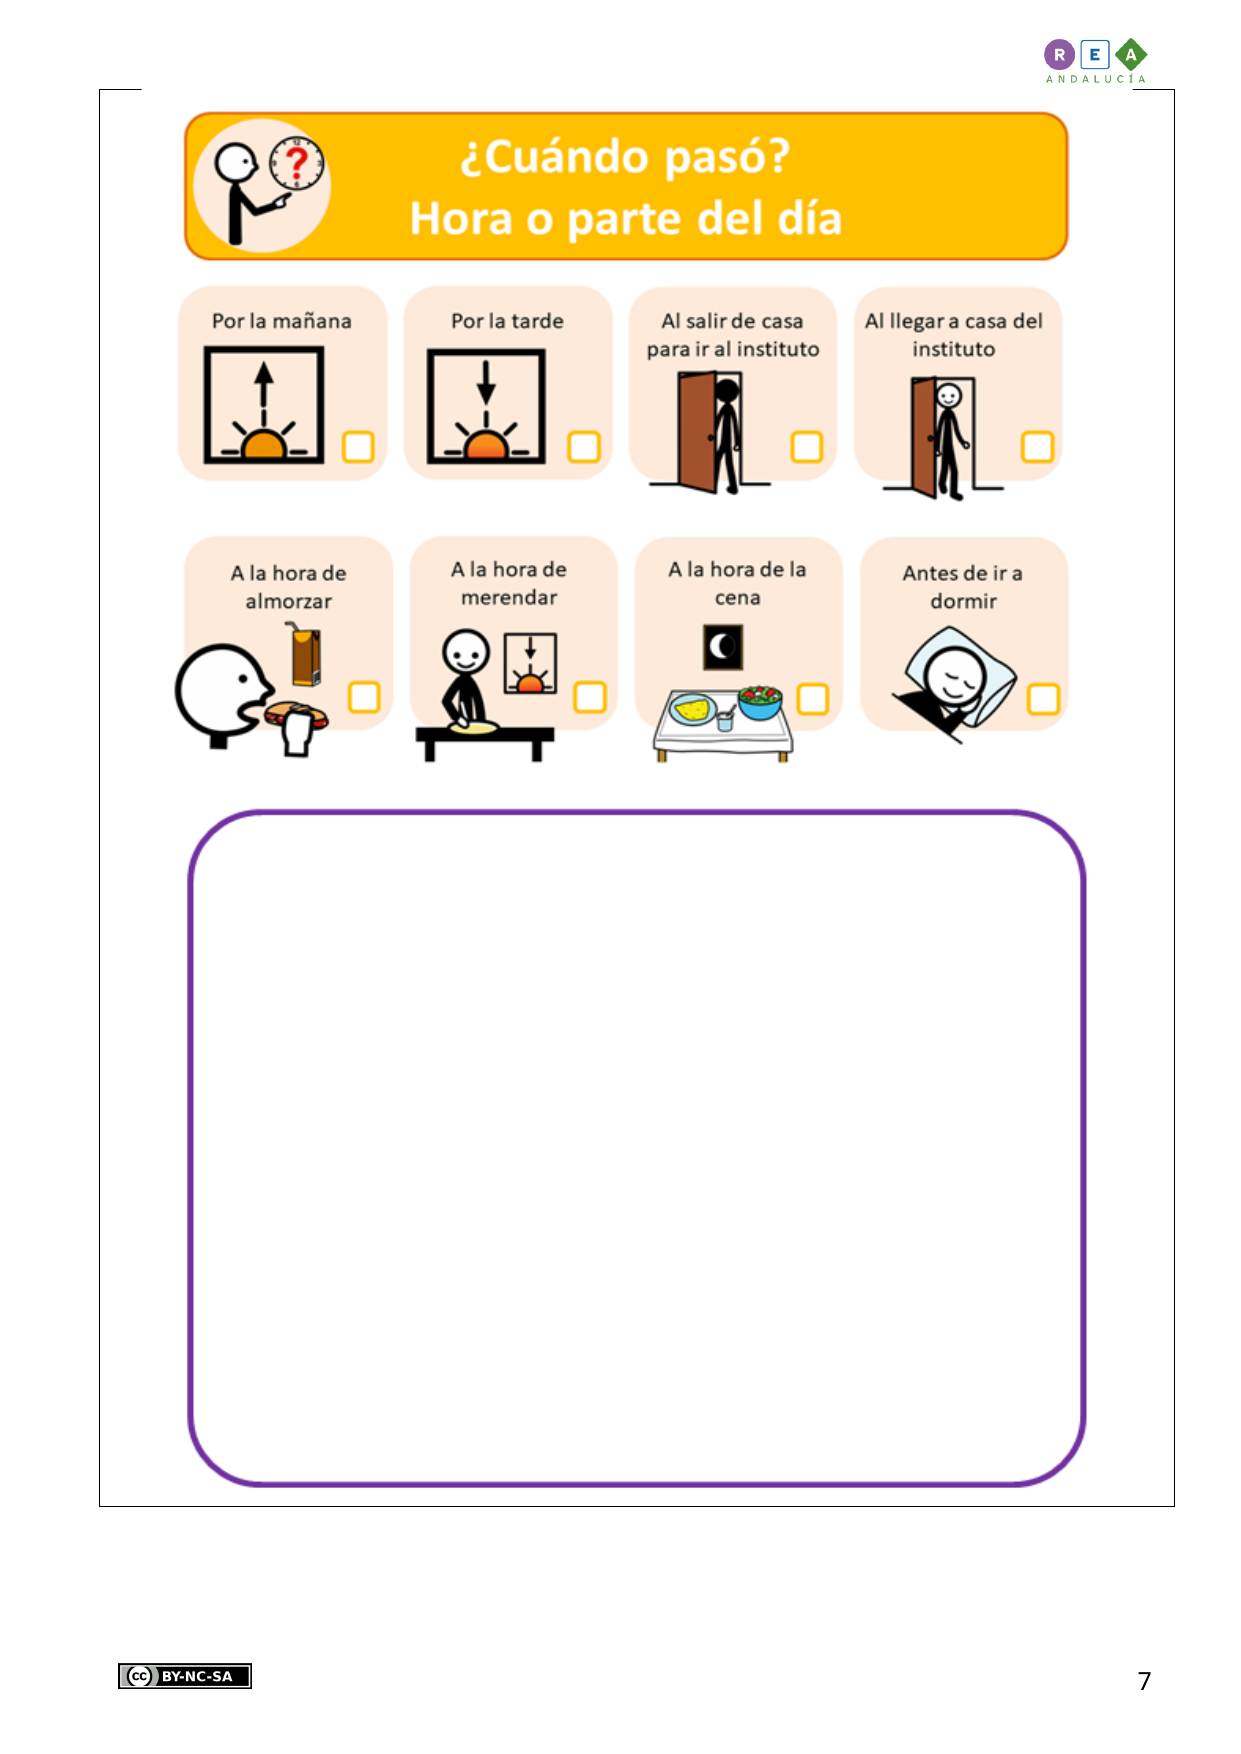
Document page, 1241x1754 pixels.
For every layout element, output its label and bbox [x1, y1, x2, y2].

table_cell [1133, 90, 1174, 1506]
table_cell [100, 90, 141, 1506]
picture [118, 1663, 536, 1698]
picture [1039, 33, 1152, 88]
picture [141, 89, 1133, 1506]
